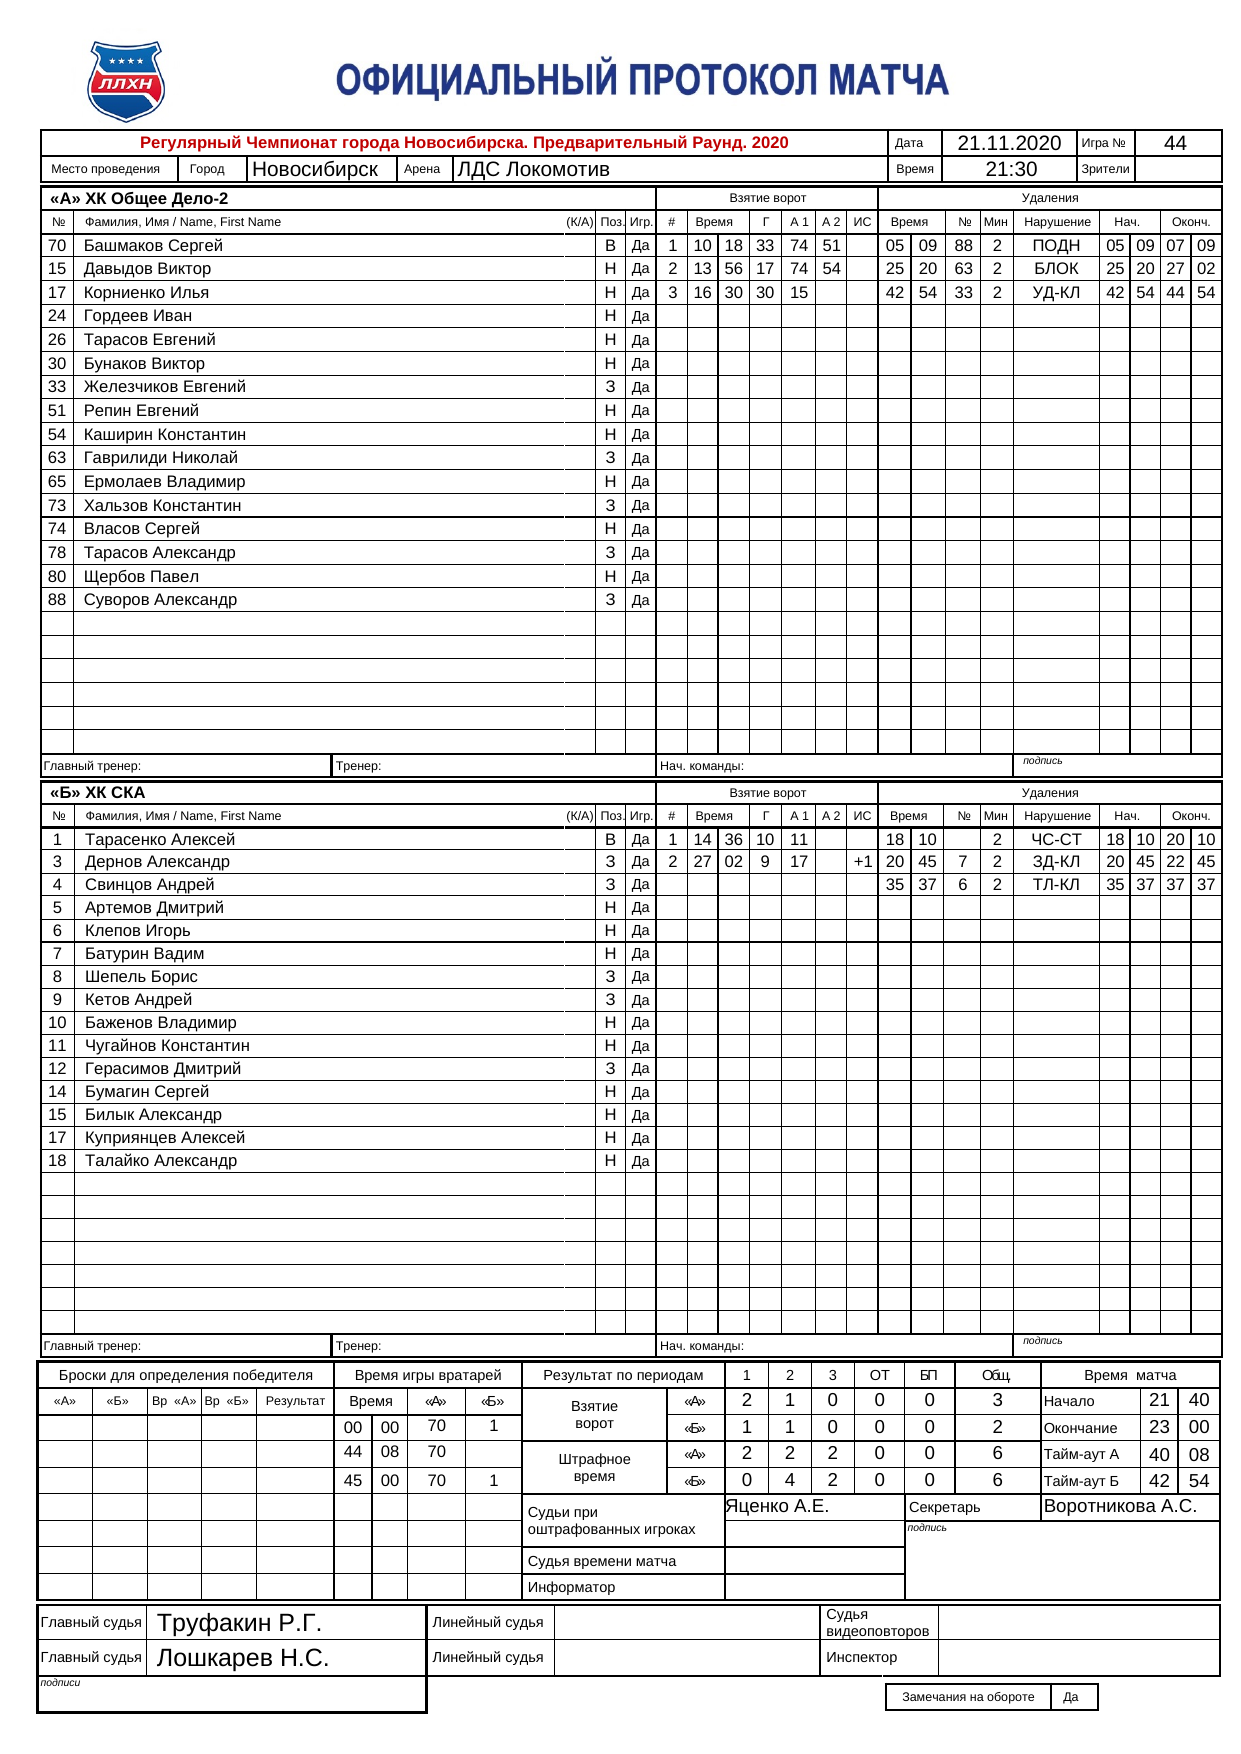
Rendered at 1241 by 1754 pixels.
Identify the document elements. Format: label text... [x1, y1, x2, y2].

table_cell З [596, 588, 625, 611]
table_cell [816, 328, 846, 351]
table_cell Нач. [1100, 211, 1160, 233]
table_cell [944, 1265, 980, 1287]
table_cell [981, 588, 1013, 611]
table_cell Результат [257, 1389, 333, 1413]
table_cell [719, 659, 749, 682]
table_cell [688, 588, 717, 611]
table_cell [847, 966, 877, 987]
table_cell [42, 636, 73, 658]
table_cell № [944, 805, 980, 826]
table_cell 2 [812, 1442, 854, 1467]
table_cell 0 [726, 1468, 768, 1493]
table_cell [1192, 1035, 1221, 1057]
table_cell [816, 470, 846, 493]
table_cell 2 [657, 850, 687, 872]
table_cell [148, 1416, 201, 1440]
table_cell [782, 541, 815, 564]
table_cell [981, 1173, 1013, 1195]
table_cell 63 [946, 257, 980, 280]
table_cell [981, 707, 1013, 729]
table_cell [596, 1196, 625, 1218]
table_cell [981, 1127, 1013, 1149]
table_cell Н [596, 1012, 625, 1033]
table_cell [1131, 1173, 1160, 1195]
table_cell 80 [42, 565, 73, 587]
table_cell [75, 1311, 564, 1333]
table_cell 3 [956, 1389, 1040, 1413]
table_cell [782, 966, 815, 987]
table_cell [75, 1265, 564, 1287]
table_cell [93, 1521, 147, 1546]
table_cell Окончание [1042, 1415, 1140, 1440]
table_cell [408, 1574, 465, 1599]
table_cell [1100, 1035, 1129, 1057]
table_cell Труфакин Р.Г. [147, 1606, 425, 1639]
table_cell [981, 943, 1013, 964]
table_cell [782, 565, 815, 587]
table_cell [1014, 588, 1099, 611]
table_cell [946, 565, 980, 587]
table_cell [946, 659, 980, 682]
table_cell [750, 707, 781, 729]
table_cell 42 [1141, 1468, 1177, 1493]
table_cell [148, 1521, 201, 1546]
table_cell 74 [782, 235, 815, 256]
table_cell 2 [956, 1415, 1040, 1440]
table_cell Место проведения [42, 157, 177, 181]
table_cell [847, 1058, 877, 1079]
table_cell З [596, 989, 625, 1011]
table_cell Власов Сергей [74, 518, 564, 540]
table_cell Тарасов Евгений [74, 328, 564, 351]
table_cell [879, 1196, 910, 1218]
table_cell [847, 1311, 877, 1333]
table_cell А 1 [782, 805, 815, 826]
table_cell 10 [1192, 829, 1221, 849]
table_cell [944, 1242, 980, 1264]
table_cell 2 [726, 1389, 768, 1413]
table_cell [1131, 943, 1160, 964]
table_cell [1100, 1311, 1129, 1333]
table_cell [1161, 423, 1190, 445]
table_cell [428, 1677, 882, 1711]
table_cell «Б» [93, 1389, 147, 1413]
table_cell [596, 1242, 625, 1264]
table_cell 05 [1100, 235, 1129, 256]
table_cell [1100, 1288, 1129, 1310]
table_cell [93, 1416, 147, 1440]
table_cell [1014, 518, 1099, 540]
table_cell Н [596, 257, 625, 280]
table_cell 2 [981, 281, 1013, 303]
table_cell 37 [1131, 874, 1160, 895]
table_cell [1131, 376, 1160, 398]
table_header 3 [812, 1363, 854, 1387]
table_cell [879, 683, 910, 706]
table_cell 78 [42, 541, 73, 564]
table_cell Да [626, 896, 655, 918]
table_cell [1192, 1265, 1221, 1287]
table_cell [1131, 1127, 1160, 1149]
table_cell [719, 989, 749, 1011]
table_cell [657, 588, 687, 611]
table_cell 74 [42, 518, 73, 540]
table_cell [816, 1127, 846, 1149]
table_cell З [596, 376, 625, 398]
table_cell [981, 1104, 1013, 1126]
table_cell [688, 518, 717, 540]
table_cell Нарушение [1014, 211, 1099, 233]
table_cell 2 [981, 850, 1013, 872]
table_cell ПОДН [1014, 235, 1099, 256]
table_cell 02 [719, 850, 749, 872]
table_cell [782, 1104, 815, 1126]
table_cell [847, 1127, 877, 1149]
table_cell [466, 1547, 521, 1573]
table_cell [1192, 612, 1221, 634]
table_header Да [1052, 1685, 1097, 1709]
table_cell [1131, 423, 1160, 445]
table_cell [1100, 683, 1129, 706]
table_cell подпись [906, 1522, 1219, 1599]
table_cell [981, 989, 1013, 1011]
table_cell [981, 1288, 1013, 1310]
table_cell [565, 1058, 595, 1079]
table_cell [1192, 966, 1221, 987]
table_cell [1192, 541, 1221, 564]
table_header Удаления [879, 188, 1221, 209]
table_cell [688, 1288, 717, 1310]
table_cell 18 [1100, 829, 1129, 849]
table_cell [1100, 1173, 1129, 1195]
table_cell [657, 1127, 687, 1149]
table_cell [912, 896, 943, 918]
table_cell 2 [812, 1468, 854, 1493]
table_cell 11 [782, 829, 815, 849]
table_cell [719, 683, 749, 706]
table_cell Штрафное время [523, 1442, 666, 1493]
table_cell [565, 850, 595, 872]
table_cell Мин [981, 211, 1013, 233]
table_cell [816, 943, 846, 964]
table_cell [688, 1219, 717, 1241]
table_cell [719, 494, 749, 516]
table_cell [688, 1265, 717, 1287]
table_cell [719, 352, 749, 374]
table_cell Да [626, 920, 655, 941]
table_cell Да [626, 470, 655, 493]
table_cell Н [596, 1035, 625, 1057]
table_cell 25 [1100, 257, 1129, 280]
table_cell Клепов Игорь [75, 920, 564, 941]
table_cell [944, 1150, 980, 1172]
table_cell 0 [812, 1389, 854, 1413]
table_cell Лошкарев Н.С. [147, 1640, 425, 1675]
table_cell [688, 352, 717, 374]
table_cell [1161, 707, 1190, 729]
table_cell Баженов Владимир [75, 1012, 564, 1033]
table_cell [847, 470, 877, 493]
table_cell 42 [1100, 281, 1129, 303]
table_cell [946, 683, 980, 706]
table_cell [944, 989, 980, 1011]
table_cell [626, 1288, 655, 1310]
table_cell «А» [39, 1389, 92, 1413]
table_cell [1192, 920, 1221, 941]
table_cell [782, 446, 815, 469]
table_cell [39, 1468, 92, 1493]
table_cell [657, 328, 687, 351]
table_cell Да [626, 352, 655, 374]
table_cell [879, 1288, 910, 1310]
table_cell [981, 966, 1013, 987]
table_cell ТЛ-КЛ [1014, 874, 1099, 895]
table_cell [750, 352, 781, 374]
table_cell 12 [42, 1058, 74, 1079]
table_header Время игры вратарей [335, 1363, 521, 1387]
table_cell 4 [769, 1468, 811, 1493]
table_cell [1131, 966, 1160, 987]
table_cell [1131, 1012, 1160, 1033]
table_cell [1014, 1104, 1099, 1126]
table_cell [373, 1574, 407, 1599]
table_cell [626, 730, 655, 753]
table_cell [879, 399, 910, 422]
table_cell [750, 1127, 781, 1149]
table_cell З [596, 966, 625, 987]
table_cell [657, 612, 687, 634]
table_cell Суворов Александр [74, 588, 564, 611]
table_cell [74, 707, 564, 729]
table_cell [912, 707, 945, 729]
table_cell [688, 989, 717, 1011]
table_cell [879, 328, 910, 351]
table_cell [565, 1219, 595, 1241]
table_cell [879, 896, 910, 918]
table_cell [782, 896, 815, 918]
table_cell [596, 612, 625, 634]
table_cell [1100, 352, 1129, 374]
table_cell Нач. команды: [657, 755, 1012, 776]
table_cell [750, 1288, 781, 1310]
table_cell [148, 1547, 201, 1573]
table_cell [912, 1012, 943, 1033]
table_cell [93, 1494, 147, 1520]
table_cell [1100, 966, 1129, 987]
table_cell [879, 305, 910, 327]
table_cell 8 [42, 966, 74, 987]
table_cell З [596, 874, 625, 895]
table_cell [1192, 707, 1221, 729]
table_cell [946, 707, 980, 729]
table_cell [981, 612, 1013, 634]
table_cell [688, 1035, 717, 1057]
table_cell [816, 1265, 846, 1287]
table_cell 54 [1179, 1468, 1219, 1493]
table_cell Да [626, 943, 655, 964]
table_cell [981, 399, 1013, 422]
table_cell [750, 920, 781, 941]
table_cell Корниенко Илья [74, 281, 564, 303]
table_cell [1100, 636, 1129, 658]
table_cell [816, 1104, 846, 1126]
table_cell [75, 1242, 564, 1264]
table_cell [565, 920, 595, 941]
table_cell 74 [782, 257, 815, 280]
table_cell [750, 470, 781, 493]
table_cell [1192, 470, 1221, 493]
table_cell [565, 829, 595, 849]
table_cell Тренер: [333, 1335, 655, 1356]
table_cell Н [596, 423, 625, 445]
table_cell 1 [42, 829, 74, 849]
table_cell [782, 989, 815, 1011]
table_cell [657, 707, 687, 729]
table_cell 36 [719, 829, 749, 849]
table_cell [688, 920, 717, 941]
table_header БП [905, 1363, 954, 1387]
table_cell [719, 399, 749, 422]
table_cell [466, 1441, 521, 1467]
table_cell [726, 1521, 904, 1546]
table_cell [946, 470, 980, 493]
table_cell 18 [719, 235, 749, 256]
table_cell [719, 1196, 749, 1218]
table_cell Башмаков Сергей [74, 235, 564, 256]
table_cell [1014, 1012, 1099, 1033]
table_cell Н [596, 518, 625, 540]
table_cell [816, 1012, 846, 1033]
table_cell [75, 1196, 564, 1218]
table_cell [657, 659, 687, 682]
table_cell [750, 1104, 781, 1126]
table_cell [688, 376, 717, 398]
table_cell [657, 1058, 687, 1079]
table_cell [719, 1288, 749, 1310]
table_cell Тарасов Александр [74, 541, 564, 564]
table_cell [719, 1150, 749, 1172]
table_cell [466, 1494, 521, 1520]
table_cell 21 [1141, 1389, 1177, 1413]
table_cell [1161, 920, 1190, 941]
table_cell 08 [1179, 1441, 1219, 1467]
table_cell [946, 612, 980, 634]
table_cell [879, 1058, 910, 1079]
table_cell [847, 896, 877, 918]
table_cell [1192, 1127, 1221, 1149]
table_cell Тайм-аут А [1042, 1441, 1140, 1467]
table_cell [816, 1081, 846, 1103]
table_cell [782, 612, 815, 634]
table_cell 14 [42, 1081, 74, 1103]
table_cell Н [596, 328, 625, 351]
table_cell 1 [657, 235, 687, 256]
table_cell 23 [1141, 1415, 1177, 1440]
table_cell [1131, 494, 1160, 516]
table_cell [688, 1012, 717, 1033]
table_cell [1100, 730, 1129, 753]
table_cell [816, 636, 846, 658]
table_cell [946, 494, 980, 516]
table_cell 5 [42, 896, 74, 918]
table_cell [688, 470, 717, 493]
table_cell [1100, 1196, 1129, 1218]
table_cell [879, 423, 910, 445]
table_cell Время [879, 211, 945, 233]
table_header 1 [726, 1363, 768, 1387]
table_cell [750, 1035, 781, 1057]
table_cell [1192, 636, 1221, 658]
table_cell [946, 423, 980, 445]
table_cell [879, 1104, 910, 1126]
table_cell [42, 612, 73, 634]
table_cell [257, 1574, 333, 1599]
table_cell [565, 683, 595, 706]
table_cell 09 [1131, 235, 1160, 256]
table_cell [257, 1521, 333, 1546]
table_cell [626, 707, 655, 729]
table_cell [816, 1219, 846, 1241]
table_cell [816, 850, 846, 872]
table_cell 9 [42, 989, 74, 1011]
table_cell А 2 [816, 805, 846, 826]
table_cell Линейный судья [428, 1606, 554, 1639]
table_cell [944, 1196, 980, 1218]
table_cell 26 [42, 328, 73, 351]
table_cell 1 [769, 1415, 811, 1440]
table_cell [981, 305, 1013, 327]
table_cell Главный судья [39, 1640, 146, 1675]
table_cell +1 [847, 850, 877, 872]
table_cell [74, 683, 564, 706]
table_cell [39, 1441, 92, 1467]
table_cell 20 [1161, 829, 1190, 849]
table_header Удаления [879, 783, 1221, 803]
table_cell [912, 1196, 943, 1218]
table_cell А 2 [816, 211, 846, 233]
table_header Регулярный Чемпионат города Новосибирска. Предварительный Раунд. 2020 [42, 131, 887, 155]
table_cell [1014, 305, 1099, 327]
table_cell 18 [42, 1150, 74, 1172]
table_cell Гаврилиди Николай [74, 446, 564, 469]
table_cell [750, 896, 781, 918]
table_cell Гордеев Иван [74, 305, 564, 327]
table_cell 17 [42, 281, 73, 303]
table_cell [1014, 943, 1099, 964]
table_cell [1192, 943, 1221, 964]
table_cell Время [688, 211, 749, 233]
table_cell [879, 588, 910, 611]
table_cell [912, 328, 945, 351]
table_cell Г [750, 211, 781, 233]
table_cell [148, 1494, 201, 1520]
table_cell [1014, 328, 1099, 351]
table_cell [688, 730, 717, 753]
table_cell 11 [42, 1035, 74, 1057]
table_cell 37 [1161, 874, 1190, 895]
table_cell [1131, 1219, 1160, 1241]
table_cell [782, 683, 815, 706]
table_cell 42 [879, 281, 910, 303]
table_cell [565, 1012, 595, 1033]
table_cell 65 [42, 470, 73, 493]
table_cell 20 [1100, 850, 1129, 872]
table_cell [42, 1173, 74, 1195]
table_header 44 [1136, 131, 1221, 155]
table_cell 30 [719, 281, 749, 303]
table_cell [879, 966, 910, 987]
table_cell 2 [981, 829, 1013, 849]
table_cell [719, 636, 749, 658]
table_cell [565, 588, 595, 611]
table_cell [688, 1104, 717, 1126]
table_cell [719, 896, 749, 918]
table_cell [981, 1219, 1013, 1241]
table_cell [688, 1150, 717, 1172]
table_cell Взятие ворот [523, 1389, 666, 1440]
table_cell [1100, 1104, 1129, 1126]
table_cell [946, 305, 980, 327]
table_cell [1192, 659, 1221, 682]
table_cell Да [626, 1035, 655, 1057]
table_cell [719, 874, 749, 895]
table_cell [1100, 328, 1129, 351]
table_cell Да [626, 850, 655, 872]
table_cell [1131, 612, 1160, 634]
table_cell [596, 730, 625, 753]
table_cell [847, 1196, 877, 1218]
table_cell [1100, 588, 1129, 611]
table_cell 0 [855, 1468, 904, 1493]
table_cell [912, 446, 945, 469]
table_cell [750, 1081, 781, 1103]
table_header Дата [889, 131, 941, 155]
table_cell [657, 1012, 687, 1033]
table_cell [1131, 896, 1160, 918]
table_cell [782, 1219, 815, 1241]
table_cell Н [596, 1150, 625, 1172]
table_cell [879, 1219, 910, 1241]
table_cell [719, 1311, 749, 1333]
table_cell [912, 1173, 943, 1195]
table_cell 10 [688, 235, 717, 256]
table_cell [1161, 470, 1190, 493]
table_cell Да [626, 446, 655, 469]
table_cell [93, 1441, 147, 1467]
table_cell [719, 518, 749, 540]
table_cell [688, 305, 717, 327]
table_cell [847, 1012, 877, 1033]
table_cell [1161, 1219, 1190, 1241]
table_cell 10 [912, 829, 943, 849]
table_cell Да [626, 257, 655, 280]
table_cell [944, 920, 980, 941]
table_cell «А» [668, 1389, 724, 1413]
table_cell [816, 1058, 846, 1079]
table_cell [1131, 1104, 1160, 1126]
table_cell [1131, 588, 1160, 611]
table_cell [847, 541, 877, 564]
table_cell 6 [956, 1468, 1040, 1493]
table_cell [1100, 612, 1129, 634]
table_cell [1100, 494, 1129, 516]
table_cell [688, 896, 717, 918]
table_cell «Б» [668, 1468, 724, 1493]
table_cell [912, 352, 945, 374]
table_cell 6 [944, 874, 980, 895]
table_cell [1161, 352, 1190, 374]
table_cell [726, 1548, 904, 1573]
table_cell [1014, 636, 1099, 658]
table_cell [847, 352, 877, 374]
table_cell [912, 1242, 943, 1264]
table_cell [944, 1104, 980, 1126]
table_cell [42, 707, 73, 729]
table_cell [1100, 541, 1129, 564]
table_cell [816, 896, 846, 918]
table_cell [847, 376, 877, 398]
table_cell [719, 1219, 749, 1241]
table_cell Батурин Вадим [75, 943, 564, 964]
table_cell [912, 1058, 943, 1079]
table_cell Н [596, 1081, 625, 1103]
table_cell 40 [1141, 1441, 1177, 1467]
table_cell [1161, 328, 1190, 351]
table_cell [912, 1104, 943, 1126]
table_cell 2 [726, 1442, 768, 1467]
table_cell [657, 541, 687, 564]
table_cell 6 [956, 1442, 1040, 1467]
table_cell 05 [879, 235, 910, 256]
table_cell Нарушение [1014, 805, 1099, 826]
table_cell Да [626, 874, 655, 895]
table_cell 70 [408, 1468, 465, 1493]
table_cell [879, 989, 910, 1011]
table_cell 2 [981, 257, 1013, 280]
table_cell [782, 470, 815, 493]
table_cell [39, 1416, 92, 1440]
table_cell [750, 730, 781, 753]
table_cell [1131, 683, 1160, 706]
table_cell 0 [855, 1415, 904, 1440]
table_cell Да [626, 305, 655, 327]
table_cell Н [596, 470, 625, 493]
table_cell 73 [42, 494, 73, 516]
table_cell [565, 1288, 595, 1310]
table_cell Да [626, 1058, 655, 1079]
table_cell Судьи при оштрафованных игроках [523, 1495, 724, 1546]
table_cell [782, 943, 815, 964]
table_cell [565, 565, 595, 587]
table_cell [912, 565, 945, 587]
table_cell [657, 730, 687, 753]
table_cell [912, 423, 945, 445]
table_cell [626, 659, 655, 682]
table_cell [912, 1219, 943, 1241]
table_cell [782, 1173, 815, 1195]
table_cell [688, 943, 717, 964]
table_cell [879, 1242, 910, 1264]
table_cell [688, 1127, 717, 1149]
table_cell [847, 446, 877, 469]
table_cell [688, 1173, 717, 1195]
table_cell 10 [1131, 829, 1160, 849]
table_cell [1131, 989, 1160, 1011]
table_cell [565, 1104, 595, 1126]
table_cell [816, 1196, 846, 1218]
table_cell [782, 1288, 815, 1310]
table_cell [565, 943, 595, 964]
table_cell Билык Александр [75, 1104, 564, 1126]
table_cell [847, 659, 877, 682]
table_cell [816, 588, 846, 611]
table_cell Оконч. [1161, 805, 1221, 826]
table_cell Г [750, 805, 781, 826]
table_cell [565, 659, 595, 682]
table_cell [719, 446, 749, 469]
table_cell Главный тренер: [42, 1335, 330, 1356]
table_cell [42, 1265, 74, 1287]
table_cell 15 [42, 1104, 74, 1126]
table_cell [816, 1288, 846, 1310]
table_cell [657, 920, 687, 941]
table_cell [782, 1012, 815, 1033]
table_cell [466, 1521, 521, 1546]
table_cell [719, 920, 749, 941]
table_cell 33 [750, 235, 781, 256]
table_cell [879, 1265, 910, 1287]
table_cell [1192, 352, 1221, 374]
table_cell [657, 470, 687, 493]
table_cell Да [626, 1104, 655, 1126]
table_cell [847, 707, 877, 729]
table_cell [1161, 612, 1190, 634]
table_cell 18 [879, 829, 910, 849]
table_cell [879, 636, 910, 658]
table_cell [1100, 943, 1129, 964]
table_cell [847, 683, 877, 706]
table_cell [750, 565, 781, 587]
table_cell [847, 1219, 877, 1241]
table_cell [1014, 966, 1099, 987]
table_cell [688, 1311, 717, 1333]
table_cell [816, 989, 846, 1011]
table_cell [1161, 1288, 1190, 1310]
table_cell 1 [466, 1468, 521, 1493]
table_cell 0 [855, 1389, 904, 1413]
table_cell [39, 1521, 92, 1546]
table_cell [944, 1311, 980, 1333]
table_cell [719, 1242, 749, 1264]
table_cell [688, 328, 717, 351]
table_cell [847, 1173, 877, 1195]
table_cell [719, 966, 749, 987]
table_cell [1192, 446, 1221, 469]
table_cell [879, 352, 910, 374]
table_cell [1014, 920, 1099, 941]
picture [5, 28, 1179, 129]
table_cell 45 [912, 850, 943, 872]
table_cell [1100, 1219, 1129, 1241]
table_cell [257, 1494, 333, 1520]
table_cell # [657, 805, 687, 826]
table_cell [944, 1219, 980, 1241]
table_cell Фамилия, Имя / Name, First Name [74, 211, 565, 233]
table_cell 0 [812, 1415, 854, 1440]
table_cell [626, 1311, 655, 1333]
table_cell [912, 541, 945, 564]
table_cell Главный судья [39, 1606, 146, 1639]
table_cell [847, 636, 877, 658]
table_cell [565, 707, 595, 729]
table_cell [816, 352, 846, 374]
table_header Игра № [1078, 131, 1134, 155]
table_header ОТ [855, 1363, 904, 1387]
table_cell [1192, 896, 1221, 918]
table_cell [1131, 565, 1160, 587]
table_cell Нач. команды: [657, 1335, 1012, 1356]
table_cell [1161, 966, 1190, 987]
table_cell [1161, 494, 1190, 516]
table_cell Поз. [596, 805, 625, 826]
table_cell 20 [879, 850, 910, 872]
table_cell 45 [1131, 850, 1160, 872]
table_cell [335, 1547, 371, 1573]
table_cell [657, 1265, 687, 1287]
table_cell [879, 1012, 910, 1033]
table_cell [912, 989, 943, 1011]
table_header «Б» ХК СКА [42, 783, 655, 803]
table_cell [565, 1311, 595, 1333]
table_cell [1192, 1311, 1221, 1333]
table_cell [782, 494, 815, 516]
table_cell [688, 683, 717, 706]
table_cell Нач. [1100, 805, 1160, 826]
table_cell [1131, 352, 1160, 374]
table_cell [719, 1058, 749, 1079]
table_cell [688, 636, 717, 658]
table_cell [1131, 1311, 1160, 1333]
table_cell [879, 1081, 910, 1103]
table_cell [750, 966, 781, 987]
table_cell [466, 1574, 521, 1599]
table_cell [565, 541, 595, 564]
table_cell [782, 707, 815, 729]
table_cell [946, 399, 980, 422]
table_cell [750, 874, 781, 895]
table_cell [1100, 707, 1129, 729]
table_cell [912, 636, 945, 658]
table_cell [1100, 1242, 1129, 1264]
table_cell Артемов Дмитрий [75, 896, 564, 918]
table_cell [565, 874, 595, 895]
table_cell [1131, 1081, 1160, 1103]
table_cell [1014, 707, 1099, 729]
table_cell [1161, 1242, 1190, 1264]
table_cell 54 [912, 281, 945, 303]
table_cell [657, 352, 687, 374]
table_cell [657, 1288, 687, 1310]
table_cell Да [626, 1150, 655, 1172]
table_cell [912, 1311, 943, 1333]
table_cell [657, 874, 687, 895]
table_cell [657, 1196, 687, 1218]
table_cell [657, 1242, 687, 1264]
table_cell [688, 1081, 717, 1103]
table_cell [1100, 1058, 1129, 1079]
table_cell Н [596, 1127, 625, 1149]
table_cell 08 [373, 1441, 407, 1467]
table_cell [39, 1574, 92, 1599]
table_cell 33 [946, 281, 980, 303]
table_cell 1 [769, 1389, 811, 1413]
table_cell [981, 896, 1013, 918]
table_cell [93, 1468, 147, 1493]
table_cell [946, 518, 980, 540]
table_cell [335, 1494, 371, 1520]
table_cell [946, 541, 980, 564]
table_cell [408, 1521, 465, 1546]
table_cell [1099, 1682, 1220, 1711]
table_cell [847, 588, 877, 611]
table_cell [912, 494, 945, 516]
table_cell [1192, 518, 1221, 540]
table_cell 40 [1179, 1389, 1219, 1413]
table_cell [1161, 989, 1190, 1011]
table_cell [373, 1547, 407, 1573]
table_header Время матча [1042, 1363, 1219, 1387]
table_cell [879, 659, 910, 682]
table_cell [1100, 518, 1129, 540]
table_cell [782, 328, 815, 351]
table_cell [981, 1012, 1013, 1033]
table_cell [688, 1058, 717, 1079]
table_cell (К/А) [565, 805, 595, 826]
table_cell Н [596, 399, 625, 422]
table_cell Щербов Павел [74, 565, 564, 587]
table_cell З [596, 850, 625, 872]
table_cell [1192, 1219, 1221, 1241]
table_cell [1161, 659, 1190, 682]
table_cell 33 [42, 376, 73, 398]
table_cell [912, 470, 945, 493]
table_cell [1131, 1035, 1160, 1057]
table_cell [847, 494, 877, 516]
table_cell [750, 588, 781, 611]
table_cell [1161, 588, 1190, 611]
table_cell [202, 1547, 256, 1573]
table_cell [565, 305, 595, 327]
table_cell Время [889, 157, 941, 181]
table_cell З [596, 494, 625, 516]
table_cell [1100, 1265, 1129, 1287]
table_cell 30 [750, 281, 781, 303]
table_cell [1161, 1173, 1190, 1195]
table_cell [879, 1035, 910, 1057]
table_cell Тайм-аут Б [1042, 1468, 1140, 1493]
table_cell 17 [750, 257, 781, 280]
table_cell [1100, 565, 1129, 587]
table_cell 7 [42, 943, 74, 964]
table_cell [565, 399, 595, 422]
table_cell 1 [466, 1416, 521, 1440]
table_cell [565, 235, 595, 256]
table_cell [782, 659, 815, 682]
table_cell Да [626, 1081, 655, 1103]
table_cell [257, 1468, 333, 1493]
table_cell [981, 470, 1013, 493]
table_cell [782, 1081, 815, 1103]
table_cell [719, 730, 749, 753]
table_cell 13 [688, 257, 717, 280]
table_cell [719, 305, 749, 327]
table_cell Судья видеоповторов [821, 1606, 938, 1639]
table_cell [1100, 470, 1129, 493]
table_cell 17 [782, 850, 815, 872]
table_cell 54 [1131, 281, 1160, 303]
table_cell [74, 636, 564, 658]
table_cell 54 [816, 257, 846, 280]
table_cell [1192, 399, 1221, 422]
table_cell Н [596, 896, 625, 918]
table_cell Кетов Андрей [75, 989, 564, 1011]
table_cell [1131, 1288, 1160, 1310]
table_cell [626, 636, 655, 658]
table_cell [719, 1173, 749, 1195]
table_cell [750, 446, 781, 469]
table_cell 1 [726, 1415, 768, 1440]
table_cell [1161, 896, 1190, 918]
table_cell [657, 494, 687, 516]
table_cell [946, 730, 980, 753]
table_cell [1136, 157, 1221, 181]
table_cell [565, 281, 595, 303]
table_cell [879, 1173, 910, 1195]
table_cell Н [596, 352, 625, 374]
table_cell Да [626, 1012, 655, 1033]
table_cell [1161, 1058, 1190, 1079]
table_cell [847, 328, 877, 351]
table_cell [1161, 1127, 1190, 1149]
table_cell [750, 683, 781, 706]
table_cell Оконч. [1161, 211, 1221, 233]
table_cell [688, 423, 717, 445]
table_cell [1100, 659, 1129, 682]
table_cell [42, 683, 73, 706]
table_cell [1100, 376, 1129, 398]
table_cell [719, 1035, 749, 1057]
table_cell [912, 920, 943, 941]
table_cell 25 [879, 257, 910, 280]
table_cell [42, 1196, 74, 1218]
table_cell [657, 1173, 687, 1195]
table_cell [782, 376, 815, 398]
table_cell [1131, 328, 1160, 351]
table_cell [719, 1265, 749, 1287]
table_cell [750, 1311, 781, 1333]
table_cell 44 [1161, 281, 1190, 303]
table_cell [1161, 1311, 1190, 1333]
table_cell [981, 920, 1013, 941]
table_cell 0 [905, 1468, 954, 1493]
table_cell [782, 874, 815, 895]
table_cell 2 [981, 874, 1013, 895]
table_cell [657, 1311, 687, 1333]
table_cell [944, 943, 980, 964]
table_cell подпись [1014, 1335, 1221, 1356]
table_cell Вр «Б» [202, 1389, 256, 1413]
table_cell [1014, 423, 1099, 445]
table_cell [1161, 1035, 1190, 1057]
table_cell [750, 541, 781, 564]
table_cell Да [626, 281, 655, 303]
table_cell [847, 874, 877, 895]
table_cell Да [626, 588, 655, 611]
table_cell [816, 874, 846, 895]
table_cell [782, 636, 815, 658]
table_cell [750, 659, 781, 682]
table_cell [847, 1150, 877, 1172]
table_cell 20 [1131, 257, 1160, 280]
table_cell [1100, 423, 1129, 445]
table_cell [750, 399, 781, 422]
table_cell [879, 470, 910, 493]
table_cell [75, 1219, 564, 1241]
table_cell [74, 730, 564, 753]
table_cell [202, 1494, 256, 1520]
table_cell [719, 612, 749, 634]
table_cell [1014, 376, 1099, 398]
table_cell [1192, 730, 1221, 753]
table_cell [750, 1173, 781, 1195]
table_cell 14 [688, 829, 717, 849]
table_cell [782, 588, 815, 611]
table_cell 22 [1161, 850, 1190, 872]
table_cell [816, 730, 846, 753]
table_cell Куприянцев Алексей [75, 1127, 564, 1149]
table_cell 51 [42, 399, 73, 422]
table_cell [596, 1311, 625, 1333]
table_cell 70 [408, 1416, 465, 1440]
table_cell 3 [42, 850, 74, 872]
table_cell [750, 1058, 781, 1079]
table_cell [39, 1494, 92, 1520]
table_cell 10 [42, 1012, 74, 1033]
table_cell [565, 1242, 595, 1264]
table_cell [782, 1242, 815, 1264]
table_cell [750, 423, 781, 445]
table_cell [946, 352, 980, 374]
table_cell [944, 1127, 980, 1149]
table_cell [912, 683, 945, 706]
table_cell [565, 257, 595, 280]
table_cell [688, 446, 717, 469]
table_cell Игр. [626, 211, 655, 233]
table_cell УД-КЛ [1014, 281, 1099, 303]
table_cell [626, 683, 655, 706]
table_cell [596, 683, 625, 706]
table_cell 2 [657, 257, 687, 280]
table_cell З [596, 541, 625, 564]
table_cell 45 [1192, 850, 1221, 872]
table_cell [1131, 541, 1160, 564]
table_cell [981, 446, 1013, 469]
table_cell [719, 1104, 749, 1126]
table_cell 16 [688, 281, 717, 303]
table_cell [981, 730, 1013, 753]
table_cell [847, 1265, 877, 1287]
table_cell [782, 1058, 815, 1079]
table_cell [1131, 305, 1160, 327]
table_cell [1100, 1081, 1129, 1103]
table_cell [816, 541, 846, 564]
table_cell [912, 966, 943, 987]
table_cell [408, 1547, 465, 1573]
table_cell Дернов Александр [75, 850, 564, 872]
table_cell Время [335, 1389, 407, 1413]
table_cell [847, 1104, 877, 1126]
table_cell 24 [42, 305, 73, 327]
table_cell [657, 376, 687, 398]
table_cell [1192, 328, 1221, 351]
table_cell Н [596, 920, 625, 941]
table_cell [202, 1521, 256, 1546]
table_cell [816, 829, 846, 849]
table_cell [1014, 399, 1099, 422]
table_cell [1131, 518, 1160, 540]
table_cell Свинцов Андрей [75, 874, 564, 895]
table_cell [42, 659, 73, 682]
table_cell [657, 423, 687, 445]
table_cell [42, 730, 73, 753]
table_cell 2 [981, 235, 1013, 256]
table_cell [879, 518, 910, 540]
table_cell Да [626, 565, 655, 587]
table_cell ЛДС Локомотив [454, 157, 887, 181]
table_cell [657, 966, 687, 987]
table_cell [816, 305, 846, 327]
table_cell Н [596, 565, 625, 587]
table_cell [981, 636, 1013, 658]
table_cell [847, 235, 877, 256]
table_cell [981, 1265, 1013, 1287]
table_cell [1014, 612, 1099, 634]
table_cell [1131, 1058, 1160, 1079]
table_cell [719, 376, 749, 398]
table_cell [719, 1127, 749, 1149]
table_cell [879, 1127, 910, 1149]
table_cell [944, 1058, 980, 1079]
table_cell 00 [1179, 1415, 1219, 1440]
table_cell [74, 659, 564, 682]
table_cell [626, 612, 655, 634]
table_header Замечания на обороте [887, 1685, 1050, 1709]
table_cell [912, 588, 945, 611]
table_cell [1014, 1081, 1099, 1103]
table_cell [750, 612, 781, 634]
table_cell [1192, 565, 1221, 587]
table_cell [565, 1081, 595, 1103]
table_cell [1161, 446, 1190, 469]
table_cell [1014, 1311, 1099, 1333]
table_cell [750, 943, 781, 964]
table_cell [981, 565, 1013, 587]
table_cell [816, 565, 846, 587]
table_cell Инспектор [821, 1640, 938, 1675]
table_cell [847, 257, 877, 280]
table_cell Яценко А.Е. [726, 1495, 904, 1520]
table_cell Н [596, 305, 625, 327]
table_cell [93, 1547, 147, 1573]
table_cell [1161, 1104, 1190, 1126]
table_cell Да [626, 328, 655, 351]
table_cell Шепель Борис [75, 966, 564, 987]
table_cell [565, 1265, 595, 1287]
table_cell [565, 423, 595, 445]
table_cell [202, 1468, 256, 1493]
table_cell [782, 423, 815, 445]
table_cell [750, 1150, 781, 1172]
table_header Общ. [956, 1363, 1040, 1387]
table_cell [74, 612, 564, 634]
table_cell [1014, 730, 1099, 753]
table_cell 15 [782, 281, 815, 303]
table_cell [596, 707, 625, 729]
table_cell [565, 470, 595, 493]
table_cell [657, 1104, 687, 1126]
table_cell [1161, 376, 1190, 398]
table_cell [1192, 683, 1221, 706]
table_cell № [42, 805, 74, 826]
table_cell А 1 [782, 211, 815, 233]
table_cell [1014, 659, 1099, 682]
table_cell 17 [42, 1127, 74, 1149]
table_cell [1131, 1265, 1160, 1287]
table_cell 27 [1161, 257, 1190, 280]
table_cell [944, 1173, 980, 1195]
table_header Взятие ворот [657, 783, 877, 803]
table_cell [816, 1150, 846, 1172]
table_cell [912, 943, 943, 964]
table_cell [879, 943, 910, 964]
table_cell 35 [879, 874, 910, 895]
table_cell Секретарь [906, 1495, 1040, 1520]
table_cell [688, 966, 717, 987]
table_cell [1100, 1012, 1129, 1033]
table_cell Линейный судья [428, 1640, 554, 1675]
table_cell [75, 1173, 564, 1195]
table_cell [1161, 1150, 1190, 1172]
table_header Взятие ворот [657, 188, 877, 209]
table_cell 4 [42, 874, 74, 895]
table_cell [847, 1242, 877, 1264]
table_cell Да [626, 541, 655, 564]
table_cell [626, 1173, 655, 1195]
table_cell [816, 423, 846, 445]
table_cell Поз. [596, 211, 625, 233]
table_cell 0 [905, 1389, 954, 1413]
table_cell Вр «А» [148, 1389, 201, 1413]
table_cell [719, 1081, 749, 1103]
table_cell [912, 1127, 943, 1149]
table_cell [657, 1150, 687, 1172]
table_cell «А» [408, 1389, 465, 1413]
table_cell [657, 1081, 687, 1103]
table_cell [1131, 1242, 1160, 1264]
table_cell [1131, 470, 1160, 493]
table_cell [912, 659, 945, 682]
table_cell Да [626, 494, 655, 516]
table_cell [847, 612, 877, 634]
table_cell [879, 730, 910, 753]
table_cell [1192, 423, 1221, 445]
table_cell Давыдов Виктор [74, 257, 564, 280]
table_cell [1161, 1265, 1190, 1287]
table_cell Фамилия, Имя / Name, First Name [75, 805, 565, 826]
table_cell [879, 1311, 910, 1333]
table_header 21.11.2020 [943, 131, 1076, 155]
table_cell [879, 376, 910, 398]
table_cell [1161, 518, 1190, 540]
table_cell [946, 328, 980, 351]
table_cell № [42, 211, 73, 233]
table_cell Да [626, 399, 655, 422]
table_cell [565, 896, 595, 918]
table_cell [555, 1606, 819, 1639]
table_cell Н [596, 1104, 625, 1126]
table_cell [257, 1416, 333, 1440]
table_cell 2 [769, 1442, 811, 1467]
table_cell [847, 1081, 877, 1103]
table_cell [626, 1242, 655, 1264]
table_cell [1192, 494, 1221, 516]
table_cell «Б» [668, 1415, 724, 1440]
table_cell [981, 1311, 1013, 1333]
table_cell [626, 1219, 655, 1241]
table_cell Зрители [1078, 157, 1134, 181]
table_cell [657, 683, 687, 706]
table_cell 10 [750, 829, 781, 849]
table_cell Ермолаев Владимир [74, 470, 564, 493]
table_cell [939, 1640, 1219, 1675]
table_cell Да [626, 376, 655, 398]
table_cell [981, 518, 1013, 540]
table_cell Арена [398, 157, 452, 181]
table_cell [1014, 1242, 1099, 1264]
table_cell [847, 423, 877, 445]
table_cell [879, 920, 910, 941]
table_cell [912, 399, 945, 422]
table_cell [1192, 1058, 1221, 1079]
table_cell 00 [373, 1416, 407, 1440]
table_cell [946, 636, 980, 658]
table_cell [883, 1677, 1220, 1681]
table_cell 37 [1192, 874, 1221, 895]
table_cell [981, 1081, 1013, 1103]
table_cell [565, 636, 595, 658]
table_cell Да [626, 423, 655, 445]
table_cell [373, 1494, 407, 1520]
table_cell Герасимов Дмитрий [75, 1058, 564, 1079]
table_cell [750, 1265, 781, 1287]
table_cell [1014, 1219, 1099, 1241]
table_cell 51 [816, 235, 846, 256]
table_cell подписи [39, 1677, 425, 1711]
table_cell [626, 1265, 655, 1287]
table_cell [847, 565, 877, 587]
table_cell [719, 707, 749, 729]
table_cell [847, 399, 877, 422]
table_cell [596, 659, 625, 682]
table_cell [42, 1219, 74, 1241]
table_cell [719, 588, 749, 611]
table_cell Да [626, 966, 655, 987]
table_cell Игр. [626, 805, 655, 826]
table_cell З [596, 446, 625, 469]
table_cell [1161, 305, 1190, 327]
table_cell [946, 588, 980, 611]
table_cell [1100, 1127, 1129, 1149]
table_cell [944, 1288, 980, 1310]
table_cell [1014, 896, 1099, 918]
table_cell 00 [335, 1416, 371, 1440]
table_cell [719, 565, 749, 587]
table_cell [1100, 920, 1129, 941]
table_cell [565, 966, 595, 987]
table_cell [1014, 541, 1099, 564]
table_cell [981, 683, 1013, 706]
table_cell [1131, 636, 1160, 658]
table_cell [750, 1012, 781, 1033]
table_cell [1192, 1173, 1221, 1195]
table_cell [1100, 1150, 1129, 1172]
table_cell [1131, 1196, 1160, 1218]
table_cell [657, 446, 687, 469]
table_cell [816, 966, 846, 987]
table_cell Тарасенко Алексей [75, 829, 564, 849]
table_cell [816, 494, 846, 516]
table_cell [912, 376, 945, 398]
table_cell Воротникова А.С. [1042, 1495, 1219, 1520]
table_cell [1161, 541, 1190, 564]
table_cell Да [626, 989, 655, 1011]
table_cell [912, 518, 945, 540]
table_cell Железчиков Евгений [74, 376, 564, 398]
table_cell [847, 943, 877, 964]
table_cell [816, 612, 846, 634]
table_cell 20 [912, 257, 945, 280]
table_cell [1014, 494, 1099, 516]
table_cell [719, 943, 749, 964]
table_cell Талайко Александр [75, 1150, 564, 1172]
table_cell [1100, 399, 1129, 422]
table_cell [981, 1196, 1013, 1218]
table_cell [750, 1196, 781, 1218]
table_cell [565, 612, 595, 634]
table_cell [981, 328, 1013, 351]
table_cell [335, 1521, 371, 1546]
table_cell [1161, 636, 1190, 658]
table_cell [202, 1416, 256, 1440]
table_cell 56 [719, 257, 749, 280]
table_cell [981, 659, 1013, 682]
table_cell [879, 541, 910, 564]
table_cell [202, 1441, 256, 1467]
table_cell [912, 730, 945, 753]
table_cell [816, 683, 846, 706]
table_cell [1014, 683, 1099, 706]
table_cell Главный тренер: [42, 755, 330, 776]
table_cell [657, 943, 687, 964]
table_cell [1161, 1081, 1190, 1103]
table_cell [1161, 1012, 1190, 1033]
table_cell 30 [42, 352, 73, 374]
table_cell № [946, 211, 980, 233]
table_cell [912, 1265, 943, 1287]
table_cell 0 [905, 1415, 954, 1440]
table_cell [565, 328, 595, 351]
table_cell [596, 1265, 625, 1287]
table_cell [148, 1574, 201, 1599]
table_cell 15 [42, 257, 73, 280]
table_cell [1100, 989, 1129, 1011]
table_cell 21:30 [943, 157, 1076, 181]
table_cell [657, 989, 687, 1011]
table_cell [1192, 989, 1221, 1011]
table_cell [408, 1494, 465, 1520]
table_cell 0 [855, 1442, 904, 1467]
table_cell [981, 494, 1013, 516]
table_cell [912, 1288, 943, 1310]
table_cell [782, 1196, 815, 1218]
table_cell [782, 1311, 815, 1333]
table_cell [847, 989, 877, 1011]
table_cell [1161, 683, 1190, 706]
table_cell [373, 1521, 407, 1546]
table_cell [1161, 943, 1190, 964]
table_cell [782, 305, 815, 327]
table_cell [847, 305, 877, 327]
table_cell [688, 399, 717, 422]
table_cell 9 [750, 850, 781, 872]
table_cell [1192, 1081, 1221, 1103]
table_cell [782, 1035, 815, 1057]
table_cell [257, 1547, 333, 1573]
table_cell [816, 446, 846, 469]
table_cell 45 [335, 1468, 371, 1493]
table_cell [1014, 565, 1099, 587]
table_cell [565, 376, 595, 398]
table_cell Да [626, 518, 655, 540]
table_cell [1100, 305, 1129, 327]
table_cell [93, 1574, 147, 1599]
table_cell [1192, 376, 1221, 398]
table_cell [912, 305, 945, 327]
table_cell Да [626, 829, 655, 849]
table_cell [42, 1242, 74, 1264]
table_cell [750, 1242, 781, 1264]
table_cell [42, 1288, 74, 1310]
table_cell [879, 1150, 910, 1172]
table_header 2 [769, 1363, 811, 1387]
table_cell [1014, 470, 1099, 493]
table_cell З [596, 1058, 625, 1079]
table_cell 07 [1161, 235, 1190, 256]
table_cell [1161, 399, 1190, 422]
table_cell 3 [657, 281, 687, 303]
table_cell [596, 1219, 625, 1241]
table_cell [1014, 446, 1099, 469]
table_cell [657, 399, 687, 422]
table_cell [944, 1081, 980, 1103]
table_cell [39, 1547, 92, 1573]
table_cell [782, 1265, 815, 1287]
table_cell [981, 423, 1013, 445]
table_cell [816, 659, 846, 682]
table_cell [946, 376, 980, 398]
table_cell [939, 1606, 1219, 1639]
table_cell [816, 376, 846, 398]
table_cell [1131, 730, 1160, 753]
table_cell [1100, 896, 1129, 918]
table_cell [555, 1640, 819, 1675]
table_cell [596, 1173, 625, 1195]
table_cell [944, 829, 980, 849]
table_cell 1 [657, 829, 687, 849]
table_cell [1014, 1058, 1099, 1079]
table_cell В [596, 235, 625, 256]
table_cell 70 [408, 1441, 465, 1467]
table_cell Н [596, 281, 625, 303]
table_cell [782, 920, 815, 941]
table_cell [750, 518, 781, 540]
table_cell Каширин Константин [74, 423, 564, 445]
table_cell [816, 518, 846, 540]
table_cell [148, 1468, 201, 1493]
table_cell [657, 305, 687, 327]
table_cell 09 [1192, 235, 1221, 256]
table_cell [596, 1288, 625, 1310]
table_cell Н [596, 943, 625, 964]
table_cell [657, 1035, 687, 1057]
table_cell [981, 352, 1013, 374]
table_cell [879, 612, 910, 634]
table_cell [944, 1035, 980, 1057]
table_cell [912, 612, 945, 634]
table_header Броски для определения победителя [39, 1363, 333, 1387]
table_cell [879, 565, 910, 587]
table_cell [847, 518, 877, 540]
table_cell Время [688, 805, 749, 826]
table_cell 00 [373, 1468, 407, 1493]
table_cell [626, 1196, 655, 1218]
table_cell [1192, 1242, 1221, 1264]
table_cell ЗД-КЛ [1014, 850, 1099, 872]
table_cell [1014, 1127, 1099, 1149]
table_cell [565, 1035, 595, 1057]
table_cell [688, 565, 717, 587]
table_cell [1014, 1150, 1099, 1172]
table_cell Чугайнов Константин [75, 1035, 564, 1057]
table_cell [657, 636, 687, 658]
table_cell Информатор [523, 1575, 724, 1599]
table_cell [879, 446, 910, 469]
table_cell [1100, 446, 1129, 469]
table_cell [782, 399, 815, 422]
table_cell Начало [1042, 1389, 1140, 1413]
table_cell [719, 541, 749, 564]
table_cell [1192, 588, 1221, 611]
table_cell 35 [1100, 874, 1129, 895]
table_cell 44 [335, 1441, 371, 1467]
table_cell Мин [981, 805, 1013, 826]
table_cell «Б » [466, 1389, 521, 1413]
table_cell [946, 446, 980, 469]
table_cell [688, 874, 717, 895]
table_cell [1131, 659, 1160, 682]
table_cell [981, 541, 1013, 564]
table_cell [1192, 1150, 1221, 1172]
table_cell [981, 376, 1013, 398]
table_cell [565, 1150, 595, 1172]
table_cell [879, 494, 910, 516]
table_cell В [596, 829, 625, 849]
table_cell [1192, 305, 1221, 327]
table_header «А» ХК Общее Дело-2 [42, 188, 655, 209]
table_cell ИС [847, 211, 877, 233]
table_cell [75, 1288, 564, 1310]
table_cell [750, 636, 781, 658]
table_cell 37 [912, 874, 943, 895]
table_cell [981, 1035, 1013, 1057]
table_cell 02 [1192, 257, 1221, 280]
table_cell 6 [42, 920, 74, 941]
table_cell [688, 707, 717, 729]
table_cell [782, 518, 815, 540]
table_cell [565, 1173, 595, 1195]
table_cell [565, 1196, 595, 1218]
table_cell [816, 1242, 846, 1264]
table_cell 88 [946, 235, 980, 256]
table_cell [1131, 399, 1160, 422]
table_cell [1014, 989, 1099, 1011]
table_cell [1014, 352, 1099, 374]
table_cell [879, 707, 910, 729]
table_cell [1014, 1265, 1099, 1287]
table_cell [657, 518, 687, 540]
table_cell [257, 1441, 333, 1467]
table_cell [1192, 1196, 1221, 1218]
table_cell [565, 494, 595, 516]
table_cell [944, 896, 980, 918]
table_cell [816, 399, 846, 422]
table_cell [688, 612, 717, 634]
table_cell Репин Евгений [74, 399, 564, 422]
table_cell БЛОК [1014, 257, 1099, 280]
table_cell [688, 1196, 717, 1218]
table_cell [719, 423, 749, 445]
table_cell 27 [688, 850, 717, 872]
table_cell [847, 730, 877, 753]
table_cell Время [879, 805, 943, 826]
table_cell Хальзов Константин [74, 494, 564, 516]
table_cell [1161, 1196, 1190, 1218]
table_cell [202, 1574, 256, 1599]
table_cell [719, 1012, 749, 1033]
table_cell [1131, 446, 1160, 469]
table_cell [750, 494, 781, 516]
table_cell 7 [944, 850, 980, 872]
table_cell [148, 1441, 201, 1467]
table_cell [782, 730, 815, 753]
table_cell [657, 896, 687, 918]
table_cell Город [179, 157, 246, 181]
table_cell [750, 989, 781, 1011]
table_cell [1161, 565, 1190, 587]
table_cell 88 [42, 588, 73, 611]
table_cell [816, 281, 846, 303]
table_cell [657, 565, 687, 587]
table_cell [912, 1035, 943, 1057]
table_cell [726, 1575, 904, 1599]
table_cell 09 [912, 235, 945, 256]
table_cell [1161, 730, 1190, 753]
table_cell Тренер: [333, 755, 655, 776]
table_cell [1014, 1173, 1099, 1195]
table_cell [565, 989, 595, 1011]
table_cell 70 [42, 235, 73, 256]
table_cell Да [626, 235, 655, 256]
table_cell [1131, 920, 1160, 941]
table_cell [816, 1035, 846, 1057]
table_cell «А» [668, 1442, 724, 1467]
table_cell [912, 1150, 943, 1172]
table_cell [335, 1574, 371, 1599]
table_cell [1014, 1288, 1099, 1310]
table_cell [688, 659, 717, 682]
table_cell [981, 1058, 1013, 1079]
table_cell подпись [1014, 755, 1221, 776]
table_cell [719, 470, 749, 493]
table_cell [847, 1288, 877, 1310]
table_cell [782, 352, 815, 374]
table_cell [1192, 1012, 1221, 1033]
table_cell ЧС-СТ [1014, 829, 1099, 849]
table_cell [750, 305, 781, 327]
table_cell [981, 1150, 1013, 1172]
table_cell [912, 1081, 943, 1103]
table_cell [42, 1311, 74, 1333]
table_cell [847, 829, 877, 849]
table_cell [944, 966, 980, 987]
table_cell [1192, 1288, 1221, 1310]
table_cell [750, 376, 781, 398]
table_cell [1131, 707, 1160, 729]
table_cell [719, 328, 749, 351]
table_cell [750, 1219, 781, 1241]
table_cell Новосибирск [248, 157, 396, 181]
table_cell Бумагин Сергей [75, 1081, 564, 1103]
table_cell [688, 494, 717, 516]
table_cell [847, 920, 877, 941]
table_cell [565, 518, 595, 540]
table_cell [750, 328, 781, 351]
table_cell [847, 1035, 877, 1057]
table_cell 63 [42, 446, 73, 469]
table_cell [1014, 1035, 1099, 1057]
table_cell [1192, 1104, 1221, 1126]
table_cell [1014, 1196, 1099, 1218]
table_cell [981, 1242, 1013, 1264]
table_cell [816, 1311, 846, 1333]
table_cell [657, 1219, 687, 1241]
table_cell 54 [1192, 281, 1221, 303]
table_cell [565, 446, 595, 469]
table_cell (К/А) [565, 211, 595, 233]
table_cell [816, 707, 846, 729]
table_cell [688, 541, 717, 564]
table_cell [782, 1127, 815, 1149]
table_cell Судья времени матча [523, 1548, 724, 1573]
table_cell Бунаков Виктор [74, 352, 564, 374]
table_cell [782, 1150, 815, 1172]
table_cell [565, 1127, 595, 1149]
table_cell [565, 352, 595, 374]
table_cell [944, 1012, 980, 1033]
table_cell [816, 920, 846, 941]
table_cell 54 [42, 423, 73, 445]
table_cell ИС [847, 805, 877, 826]
table_cell [847, 281, 877, 303]
table_cell 0 [905, 1442, 954, 1467]
table_cell [688, 1242, 717, 1264]
table_cell Да [626, 1127, 655, 1149]
table_cell [816, 1173, 846, 1195]
table_cell [565, 730, 595, 753]
table_cell [596, 636, 625, 658]
table_cell # [657, 211, 687, 233]
table_cell [1131, 1150, 1160, 1172]
table_header Результат по периодам [523, 1363, 724, 1387]
